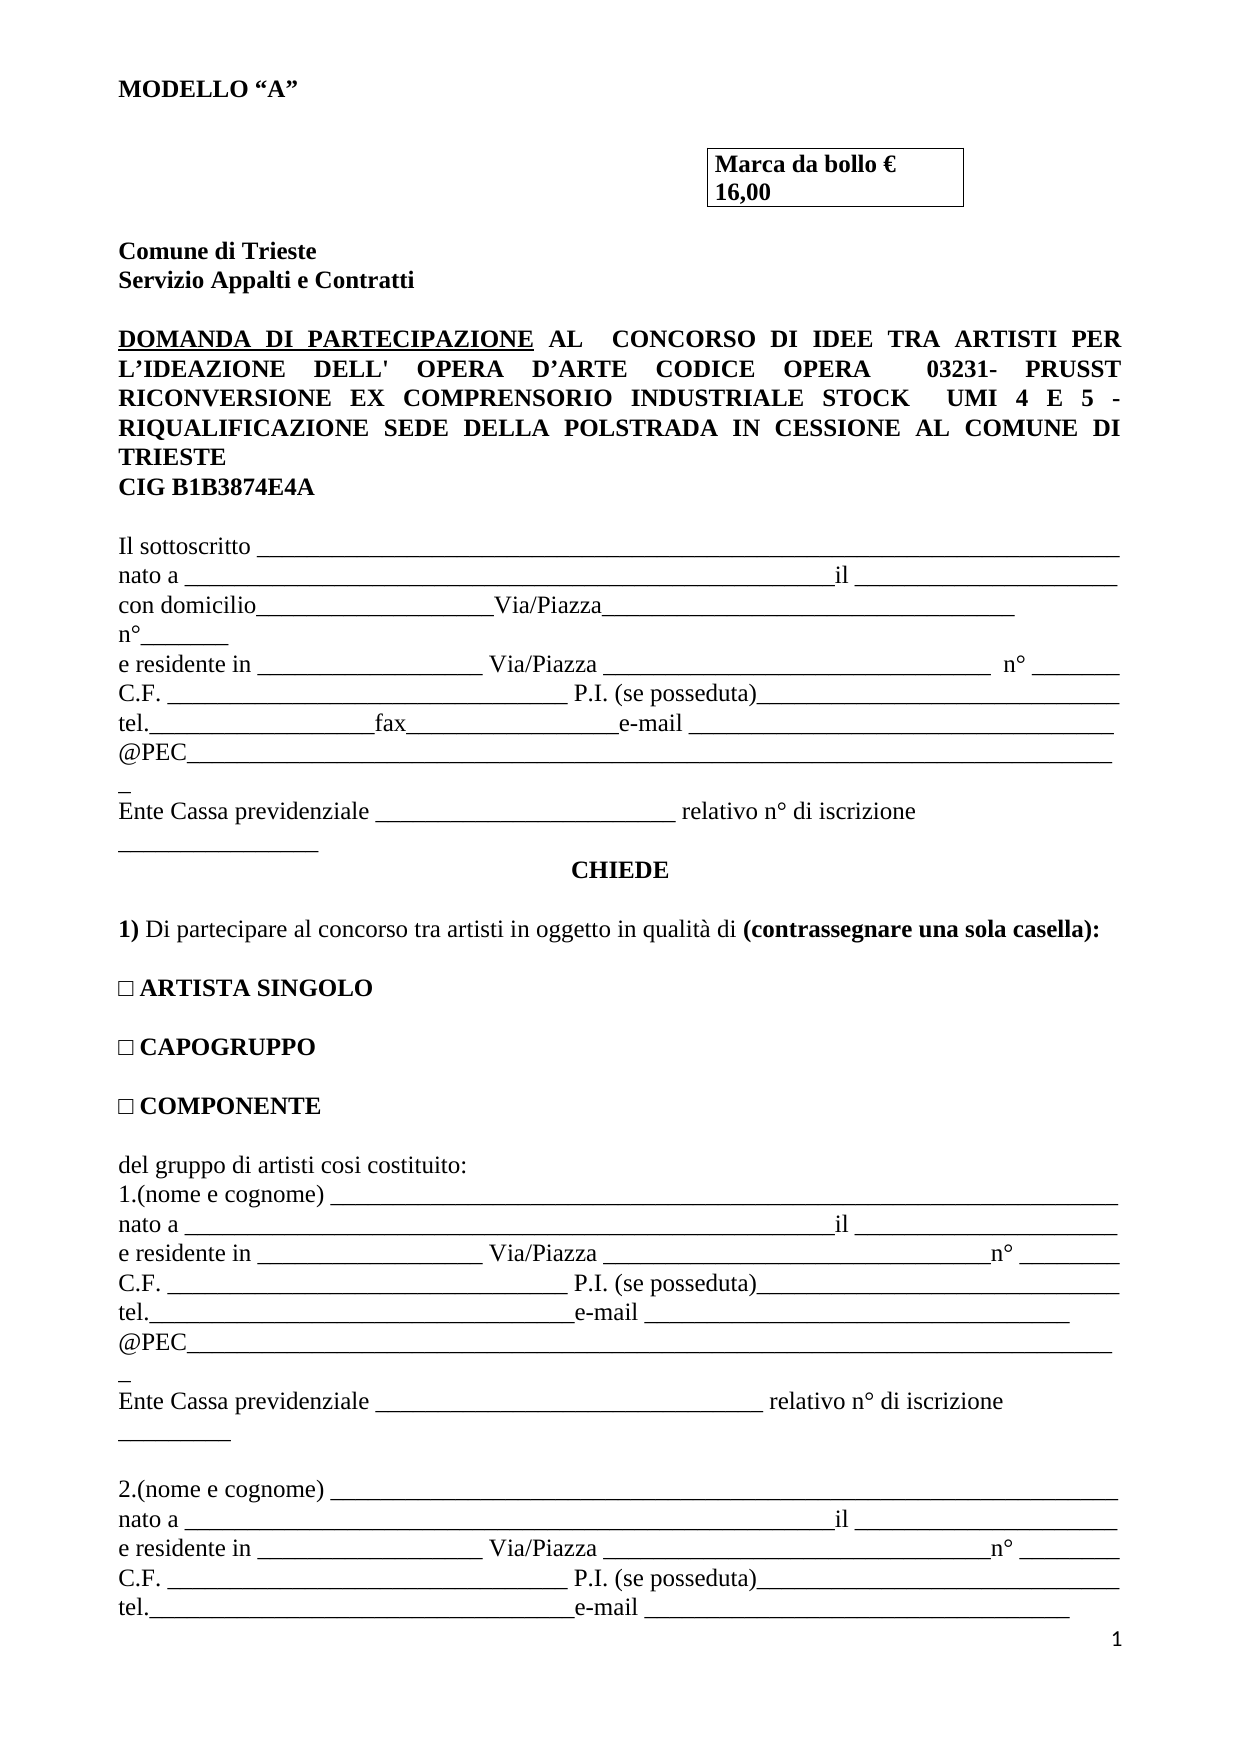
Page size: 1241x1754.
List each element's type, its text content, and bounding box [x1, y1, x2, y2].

text C.F. ________________________________ P.I. (se posseduta)_____________________________ [118, 678, 1122, 708]
text Servizio Appalti e Contratti [118, 265, 1122, 295]
text □ CAPOGRUPPO [118, 1032, 1122, 1061]
text CIG B1B3874E4A [118, 472, 1122, 501]
text nato a ____________________________________________________il _____________________ [118, 1503, 1122, 1533]
text Comune di Trieste [118, 236, 1122, 265]
text nato a ____________________________________________________il _____________________ [118, 1209, 1122, 1238]
text C.F. ________________________________ P.I. (se posseduta)_____________________________ [118, 1562, 1122, 1592]
text con domicilio___________________Via/Piazza_________________________________ n°_______ [118, 590, 1122, 649]
text □ ARTISTA SINGOLO [118, 973, 1122, 1002]
text Ente Cassa previdenziale _______________________________ relativo n° di iscrizione _________ [118, 1386, 1122, 1444]
text @PEC___________________________________________________________________________ [118, 737, 1122, 796]
text tel.__________________________________e-mail __________________________________ [118, 1297, 1122, 1327]
text tel.__________________________________e-mail __________________________________ [118, 1592, 1122, 1621]
text e residente in __________________ Via/Piazza _______________________________n° ________ [118, 1238, 1122, 1268]
text C.F. ________________________________ P.I. (se posseduta)_____________________________ [118, 1268, 1122, 1297]
text DOMANDA DI PARTECIPAZIONE AL Concorso di idee tra artisti per l’ideazione dell' opera d’arte Codice Opera 03231- PRUSST Riconversione ex Comprensorio Industriale Stock UMI 4 e 5 - Riqualificazione sede della Polstrada in cessione al Comune DI TRIESTE [118, 324, 1122, 472]
table_header Marca da bollo € 16,00 [708, 149, 963, 206]
text del gruppo di artisti cosi costituito: [118, 1150, 1122, 1179]
text 1) Di partecipare al concorso tra artisti in oggetto in qualità di (contrassegnare una sola casella): [118, 914, 1122, 943]
text e residente in __________________ Via/Piazza _______________________________n° ________ [118, 1533, 1122, 1562]
text □ COMPONENTE [118, 1091, 1122, 1120]
text CHIEDE [118, 855, 1122, 884]
text @PEC___________________________________________________________________________ [118, 1327, 1122, 1386]
text Ente Cassa previdenziale ________________________ relativo n° di iscrizione ________________ [118, 796, 1122, 855]
text tel.__________________fax_________________e-mail __________________________________ [118, 708, 1122, 737]
text nato a ____________________________________________________il _____________________ [118, 560, 1122, 590]
text e residente in __________________ Via/Piazza _______________________________ n° _______ [118, 649, 1122, 678]
text 1.(nome e cognome) _______________________________________________________________ [118, 1179, 1122, 1209]
text 2.(nome e cognome) _______________________________________________________________ [118, 1474, 1122, 1503]
text Il sottoscritto _____________________________________________________________________ [118, 531, 1122, 560]
